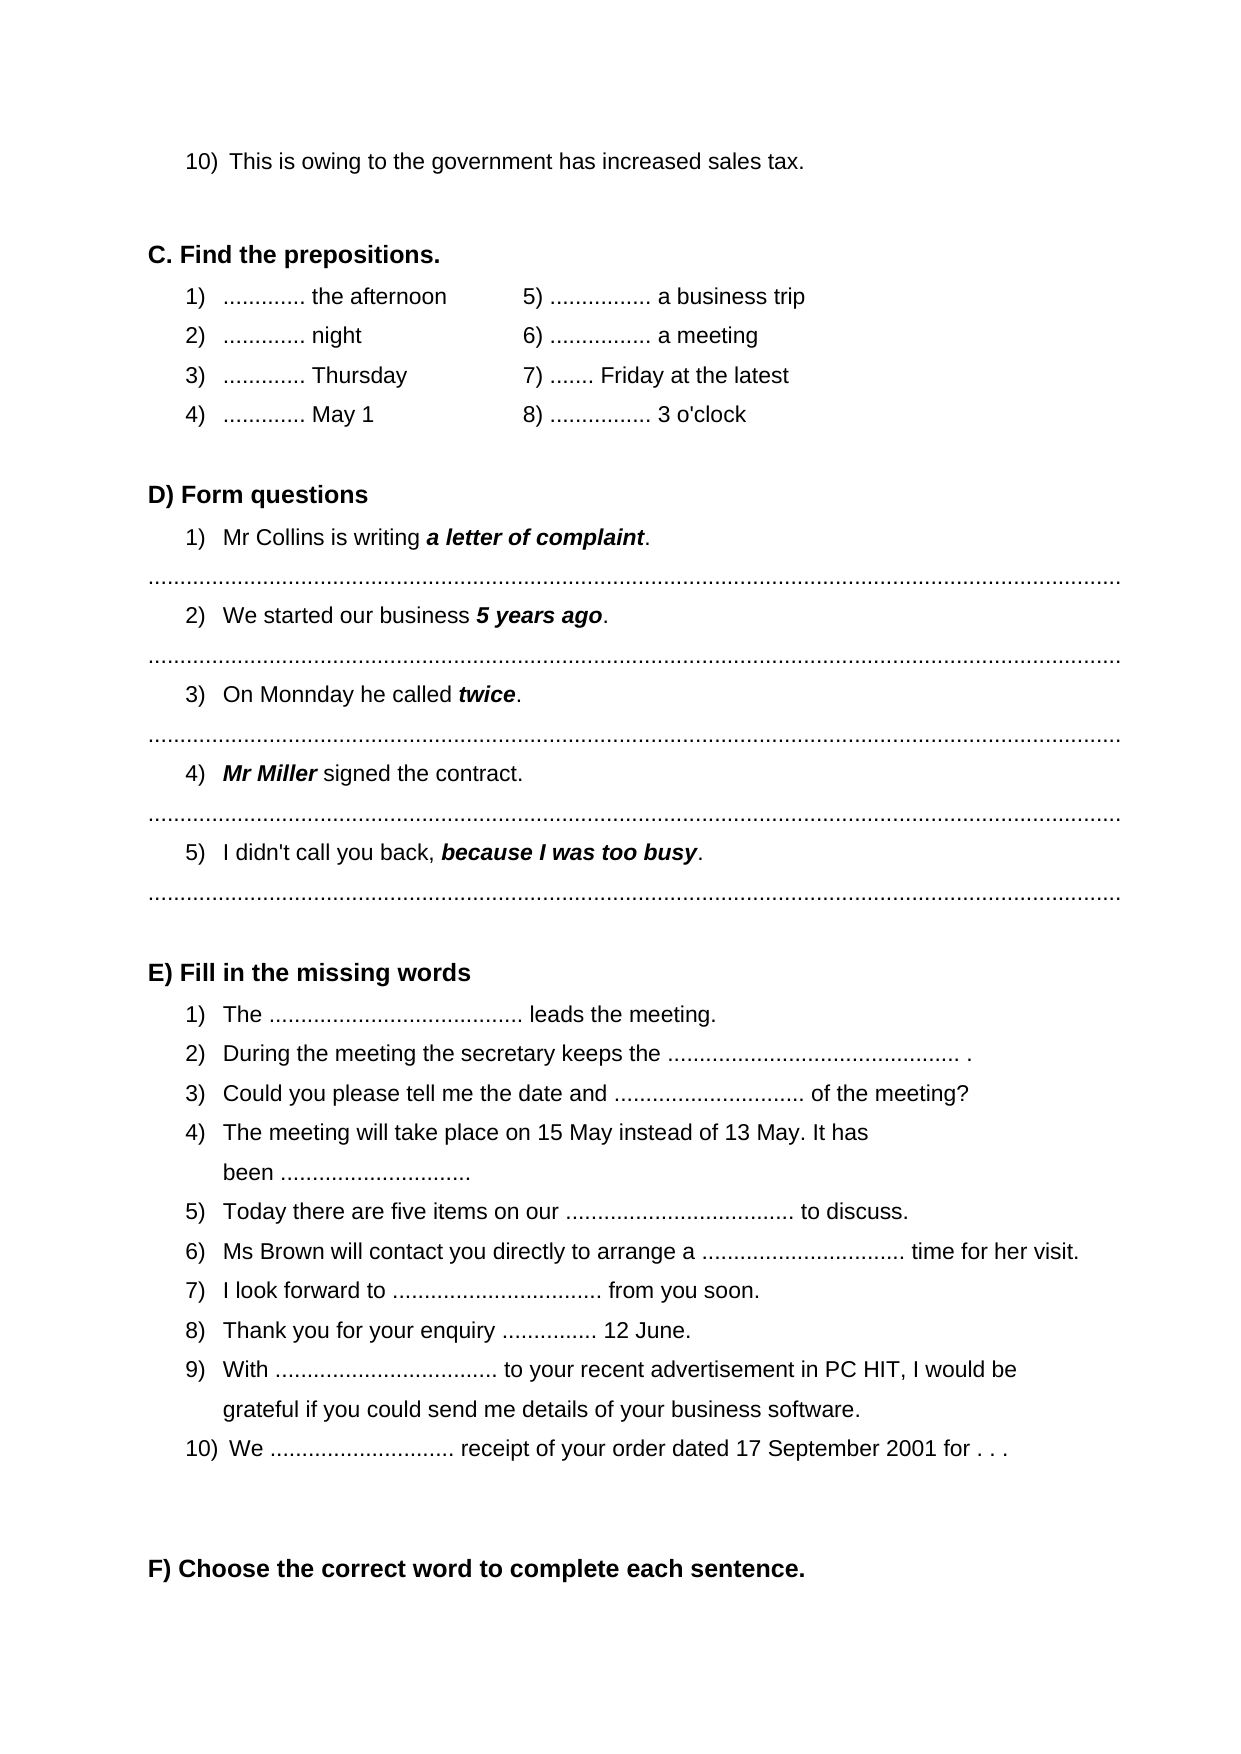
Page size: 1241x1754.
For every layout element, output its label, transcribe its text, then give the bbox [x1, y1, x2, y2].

list Mr Miller signed the contract. [185, 760, 1141, 787]
list I didn't call you back, because I was too busy. [185, 839, 1141, 866]
list ............. night 6) ................ a meeting [185, 322, 1093, 349]
list We ............................. receipt of your order dated 17 September 2001 for . . . [185, 1435, 1093, 1461]
list The meeting will take place on 15 May instead of 13 May. It has been .............................. [185, 1119, 1093, 1185]
text ......................................................................................................................................................... [148, 642, 1141, 668]
text ......................................................................................................................................................... [148, 721, 1141, 747]
list With ................................... to your recent advertisement in PC HIT, I would be grateful if you could send me details of your business software. [185, 1356, 1093, 1422]
text ......................................................................................................................................................... [148, 800, 1141, 826]
text ......................................................................................................................................................... [148, 563, 1141, 589]
text E) Fill in the missing words [148, 958, 1104, 986]
list On Monnday he called twice. [185, 681, 1141, 708]
list Ms Brown will contact you directly to arrange a ................................ time for her visit. [185, 1238, 1093, 1264]
list This is owing to the government has increased sales tax. [185, 148, 1093, 174]
text F) Choose the correct word to complete each sentence. [148, 1553, 1104, 1582]
list We started our business 5 years ago. [185, 602, 1141, 629]
text C. Find the prepositions. [148, 240, 1104, 268]
list ............. Thursday 7) ....... Friday at the latest [185, 362, 1093, 388]
list I look forward to ................................. from you soon. [185, 1277, 1093, 1303]
list During the meeting the secretary keeps the .............................................. . [185, 1040, 1093, 1067]
list Today there are five items on our .................................... to discuss. [185, 1198, 1093, 1224]
text ......................................................................................................................................................... [148, 879, 1141, 905]
list Thank you for your enquiry ............... 12 June. [185, 1317, 1093, 1343]
list ............. the afternoon 5) ................ a business trip [185, 283, 1093, 309]
list ............. May 1 8) ................ 3 o'clock [185, 401, 1093, 428]
list The ........................................ leads the meeting. [185, 1001, 1093, 1027]
list Mr Collins is writing a letter of complaint. [185, 523, 1141, 550]
list Could you please tell me the date and .............................. of the meeting? [185, 1080, 1093, 1106]
text D) Form questions [148, 480, 1104, 509]
